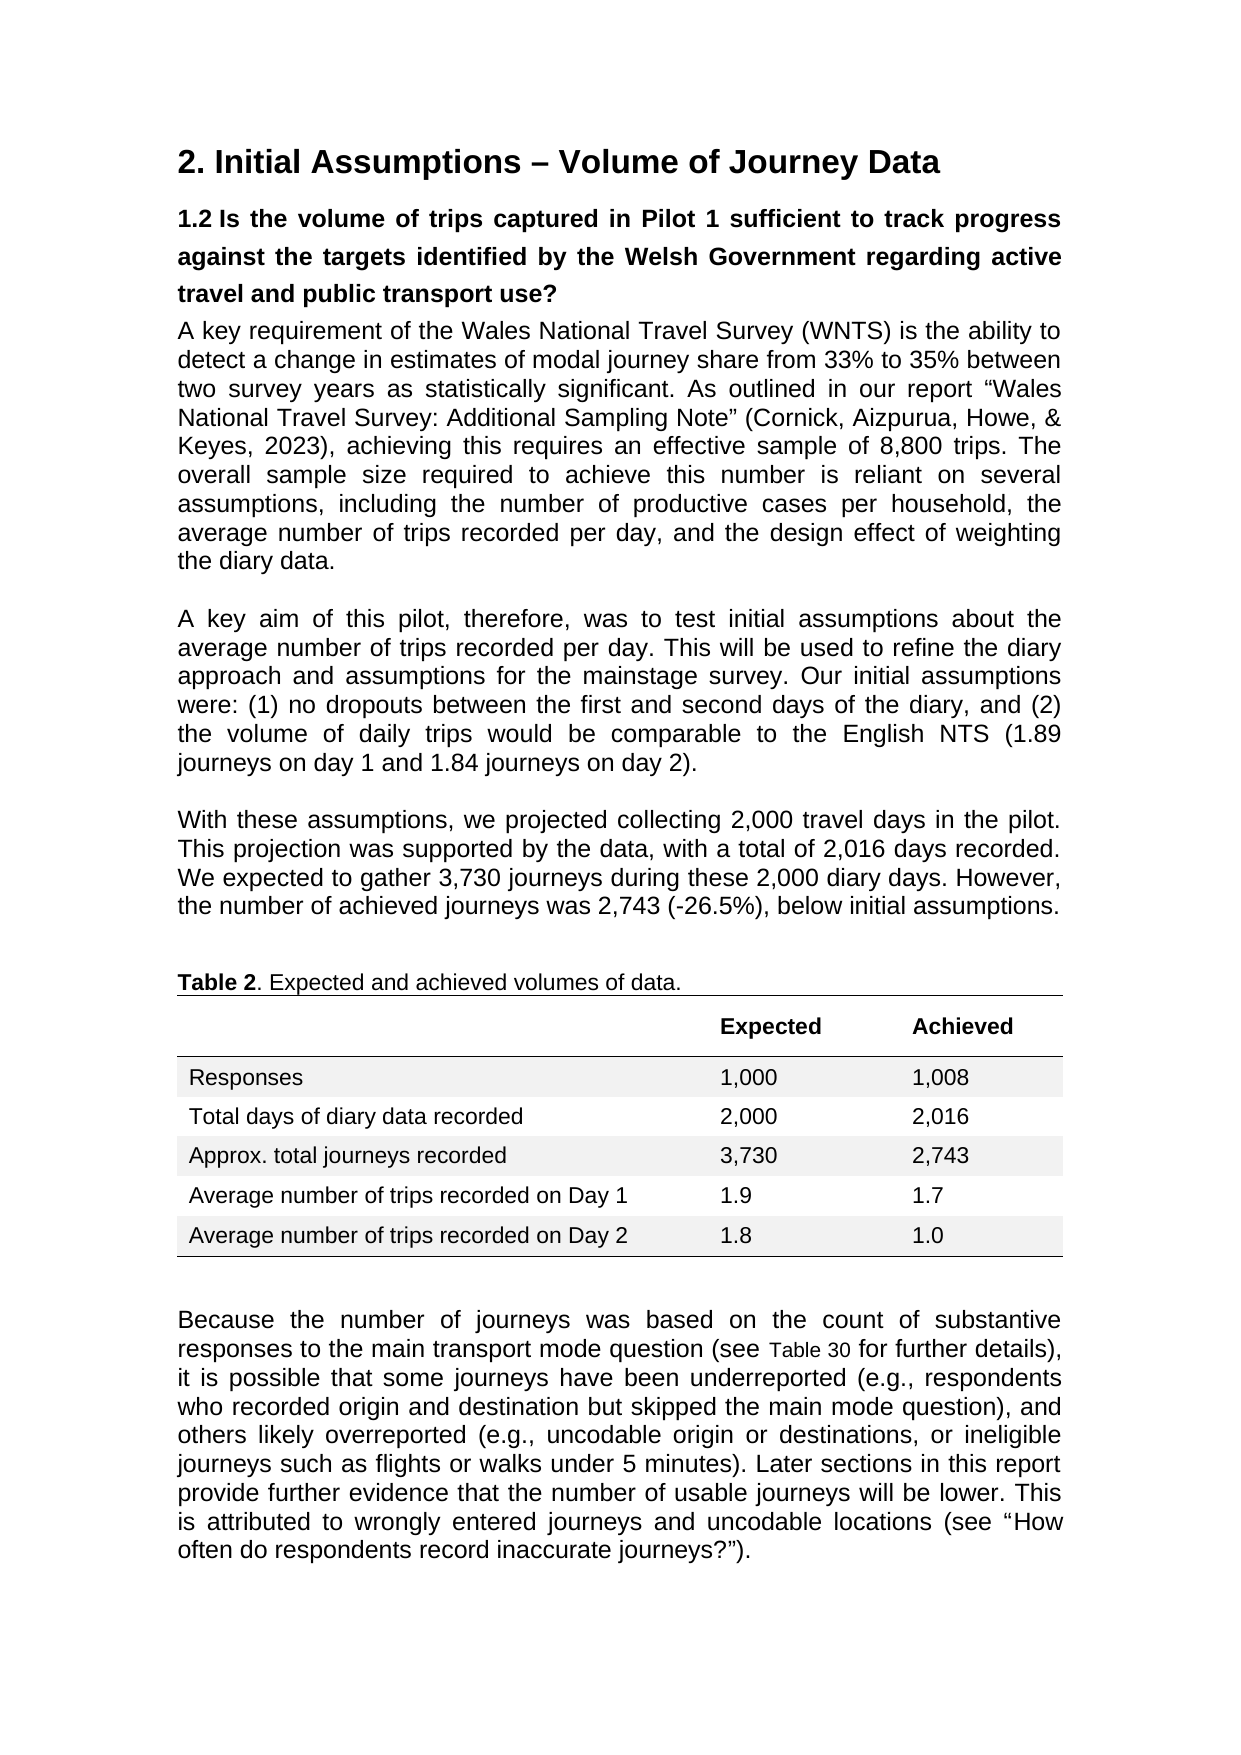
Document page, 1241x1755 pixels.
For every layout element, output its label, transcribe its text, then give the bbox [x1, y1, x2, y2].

table_cell 1.9 [709, 1176, 901, 1216]
text A key requirement of the Wales National Travel Survey (WNTS) is the ability to detect a change in estimates of modal journey share from 33% to 35% between two survey years as statistically significant. As outlined in our report “Wales National Travel Survey: Additional Sampling Note” (Cornick, Aizpurua, Howe, & Keyes, 2023), achieving this requires an effective sample of 8,800 trips. The overall sample size required to achieve this number is reliant on several assumptions, including the number of productive cases per household, the average number of trips recorded per day, and the design effect of weighting the diary data. [177, 316, 1063, 575]
text Because the number of journeys was based on the count of substantive responses to the main transport mode question (see Table 30 for further details), it is possible that some journeys have been underreported (e.g., respondents who recorded origin and destination but skipped the main mode question), and others likely overreported (e.g., uncodable origin or destinations, or ineligible journeys such as flights or walks under 5 minutes). Later sections in this report provide further evidence that the number of usable journeys will be lower. This is attributed to wrongly entered journeys and uncodable locations (see “How often do respondents record inaccurate journeys?”). [177, 1306, 1063, 1564]
table_header [177, 996, 709, 1056]
table_cell 1,008 [901, 1057, 1063, 1097]
table_cell 1.0 [901, 1216, 1063, 1256]
table_cell 3,730 [709, 1136, 901, 1176]
table_cell Approx. total journeys recorded [177, 1136, 709, 1176]
table_cell Average number of trips recorded on Day 2 [177, 1216, 709, 1256]
text Table 2. Expected and achieved volumes of data. [177, 969, 738, 995]
table_cell Total days of diary data recorded [177, 1098, 709, 1136]
table_header Expected [709, 996, 901, 1056]
text With these assumptions, we projected collecting 2,000 travel days in the pilot. This projection was supported by the data, with a total of 2,016 days recorded. We expected to gather 3,730 journeys during these 2,000 diary days. However, the number of achieved journeys was 2,743 (-26.5%), below initial assumptions. [177, 805, 1063, 920]
table_header Achieved [901, 996, 1063, 1056]
table_cell 1,000 [709, 1057, 901, 1097]
table_cell Responses [177, 1057, 709, 1097]
subtitle Initial Assumptions – Volume of Journey Data [177, 142, 1063, 181]
table_cell Average number of trips recorded on Day 1 [177, 1176, 709, 1216]
text A key aim of this pilot, therefore, was to test initial assumptions about the average number of trips recorded per day. This will be used to refine the diary approach and assumptions for the mainstage survey. Our initial assumptions were: (1) no dropouts between the first and second days of the diary, and (2) the volume of daily trips would be comparable to the English NTS (1.89 journeys on day 1 and 1.84 journeys on day 2). [177, 604, 1063, 776]
table_cell 2,000 [709, 1098, 901, 1136]
table_cell 2,016 [901, 1098, 1063, 1136]
subtitle Is the volume of trips captured in Pilot 1 sufficient to track progress against the targets identified by the Welsh Government regarding active travel and public transport use? [177, 204, 1063, 308]
table_cell 1.7 [901, 1176, 1063, 1216]
table_cell 2,743 [901, 1136, 1063, 1176]
table_cell 1.8 [709, 1216, 901, 1256]
